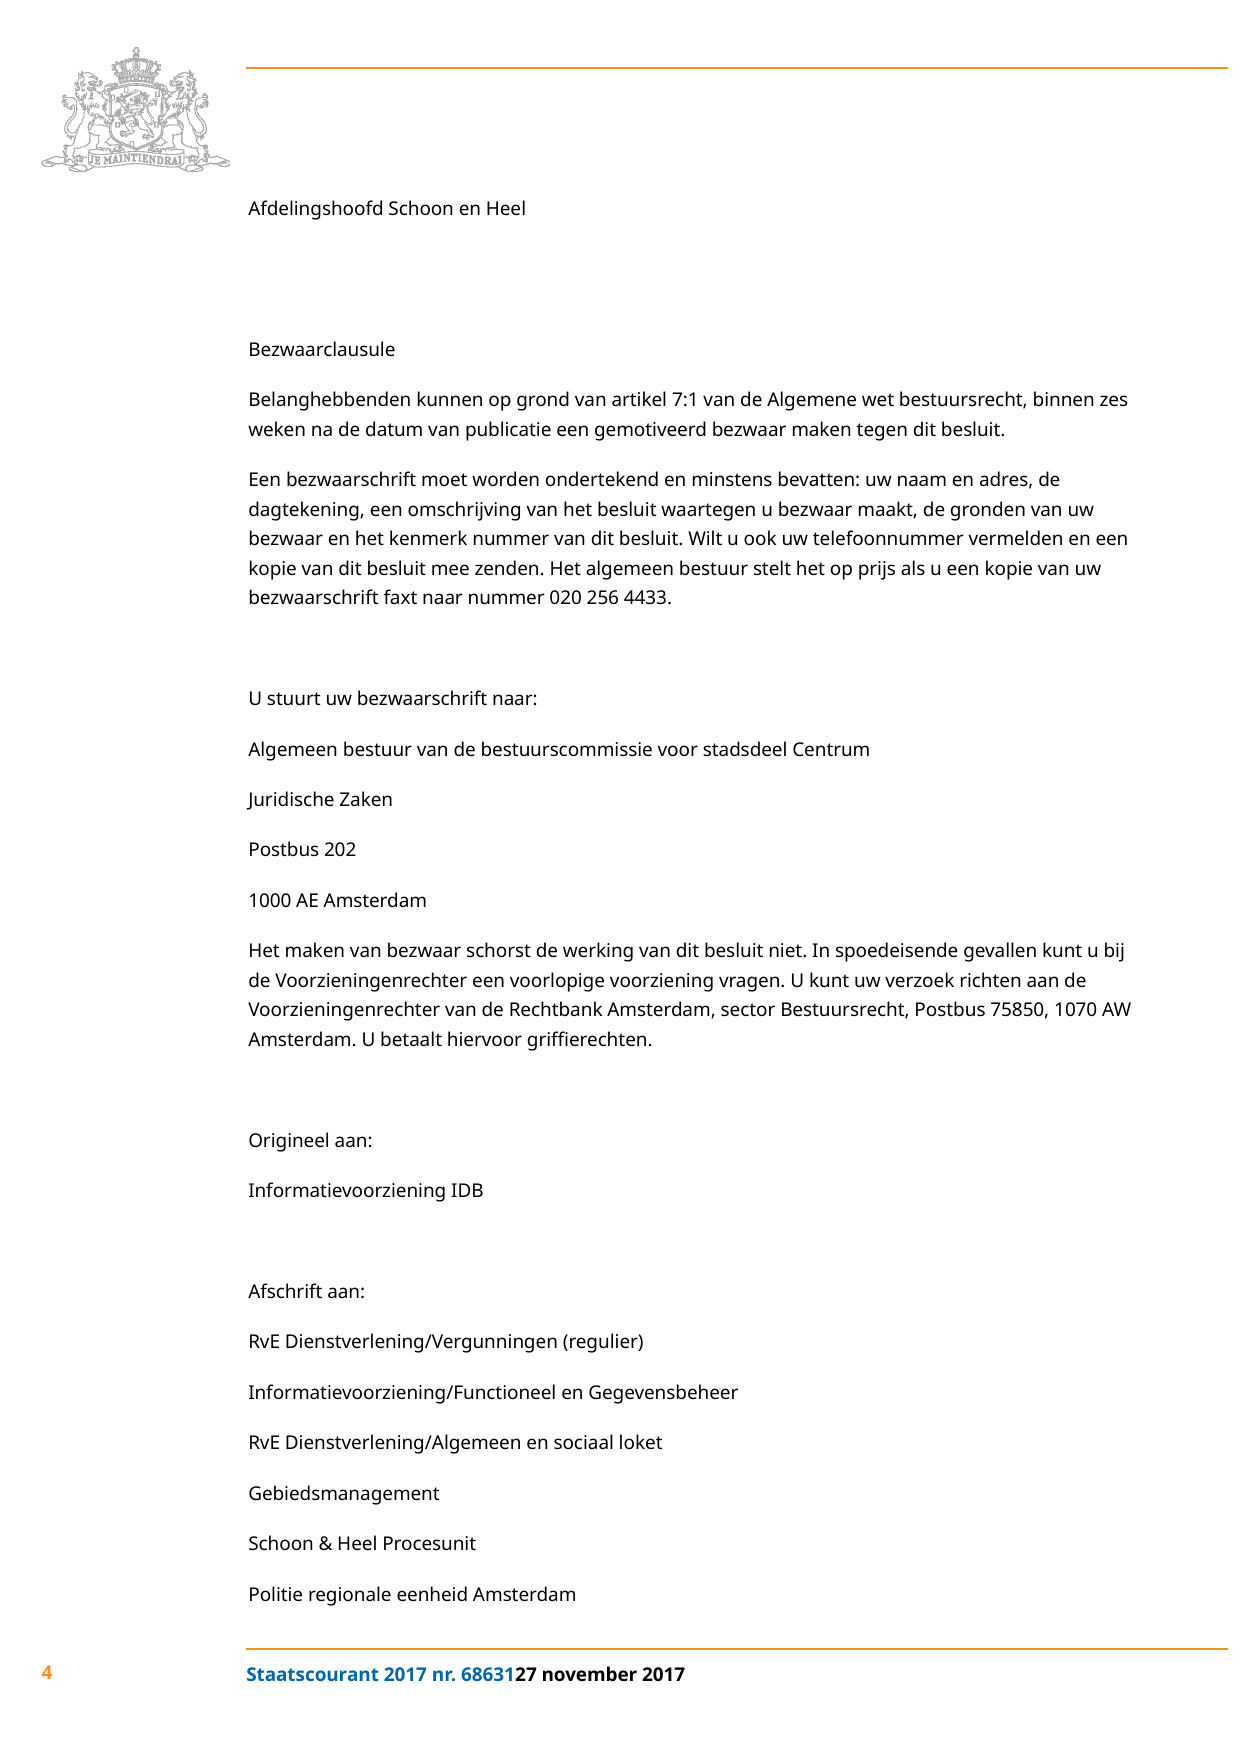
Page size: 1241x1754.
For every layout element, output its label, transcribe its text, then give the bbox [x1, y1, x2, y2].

text Politie regionale eenheid Amsterdam [248, 1581, 1152, 1606]
text Het maken van bezwaar schorst de werking van dit besluit niet. In spoedeisende gevallen kunt u bij de Voorzieningenrechter een voorlopige voorziening vragen. U kunt uw verzoek richten aan de Voorzieningenrechter van de Rechtbank Amsterdam, sector Bestuursrecht, Postbus 75850, 1070 AW Amsterdam. U betaalt hiervoor griffierechten. [248, 937, 1152, 1052]
text RvE Dienstverlening/Algemeen en sociaal loket [248, 1429, 1152, 1455]
text 1000 AE Amsterdam [248, 887, 1152, 913]
text Informatievoorziening/Functioneel en Gegevensbeheer [248, 1379, 1152, 1405]
text Postbus 202 [248, 837, 1152, 862]
text Informatievoorziening IDB [248, 1177, 1152, 1203]
text Belanghebbenden kunnen op grond van artikel 7:1 van de Algemene wet bestuursrecht, binnen zes weken na de datum van publicatie een gemotiveerd bezwaar maken tegen dit besluit. [248, 386, 1152, 441]
text RvE Dienstverlening/Vergunningen (regulier) [248, 1329, 1152, 1354]
text Algemeen bestuur van de bestuurscommissie voor stadsdeel Centrum [248, 736, 1152, 761]
text Origineel aan: [248, 1127, 1152, 1153]
text Schoon & Heel Procesunit [248, 1530, 1152, 1556]
text Gebiedsmanagement [248, 1480, 1152, 1506]
text Afdelingshoofd Schoon en Heel [248, 196, 1152, 221]
text Bezwaarclausule [248, 336, 1152, 361]
text U stuurt uw bezwaarschrift naar: [248, 685, 1152, 711]
text Juridische Zaken [248, 786, 1152, 812]
text Een bezwaarschrift moet worden ondertekend en minstens bevatten: uw naam en adres, de dagtekening, een omschrijving van het besluit waartegen u bezwaar maakt, de gronden van uw bezwaar en het kenmerk nummer van dit besluit. Wilt u ook uw telefoonnummer vermelden en een kopie van dit besluit mee zenden. Het algemeen bestuur stelt het op prijs als u een kopie van uw bezwaarschrift faxt naar nummer 020 256 4433. [248, 466, 1152, 610]
picture [41, 47, 231, 172]
text Afschrift aan: [248, 1278, 1152, 1304]
